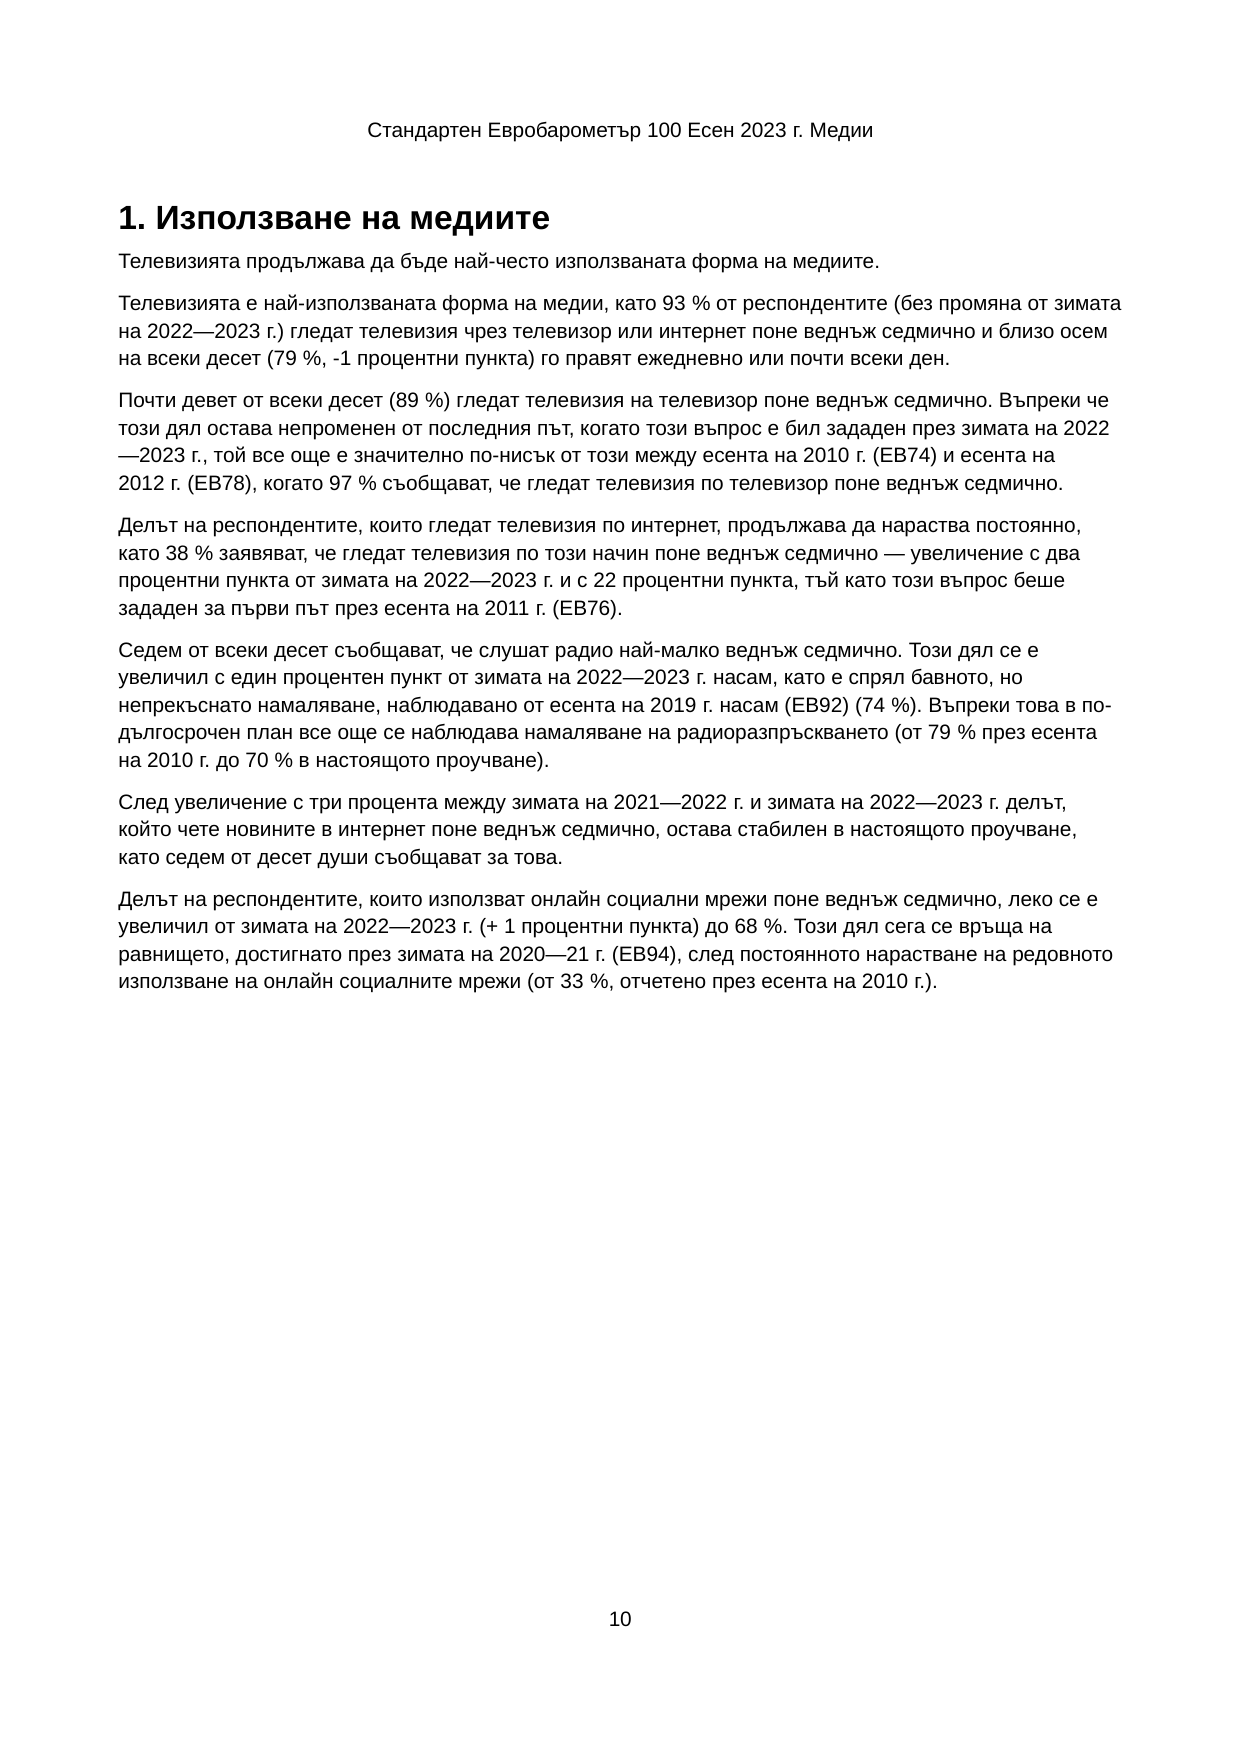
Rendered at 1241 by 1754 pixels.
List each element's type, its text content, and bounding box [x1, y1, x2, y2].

text Телевизията е най-използваната форма на медии, като 93 % от респондентите (без промяна от зимата на 2022—2023 г.) гледат телевизия чрез телевизор или интернет поне веднъж седмично и близо осем на всеки десет (79 %, -1 процентни пункта) го правят ежедневно или почти всеки ден. [118, 291, 1122, 370]
text След увеличение с три процента между зимата на 2021—2022 г. и зимата на 2022—2023 г. делът, който чете новините в интернет поне веднъж седмично, остава стабилен в настоящото проучване, като седем от десет души съобщават за това. [118, 789, 1122, 868]
text Седем от всеки десет съобщават, че слушат радио най-малко веднъж седмично. Този дял се е увеличил с един процентен пункт от зимата на 2022—2023 г. насам, като е спрял бавното, но непрекъснато намаляване, наблюдавано от есента на 2019 г. насам (EB92) (74 %). Въпреки това в по-дългосрочен план все още се наблюдава намаляване на радиоразпръскването (от 79 % през есента на 2010 г. до 70 % в настоящото проучване). [118, 637, 1122, 771]
text Делът на респондентите, които гледат телевизия по интернет, продължава да нараства постоянно, като 38 % заявяват, че гледат телевизия по този начин поне веднъж седмично — увеличение с два процентни пункта от зимата на 2022—2023 г. и с 22 процентни пункта, тъй като този въпрос беше зададен за първи път през есента на 2011 г. (EB76). [118, 513, 1122, 619]
subtitle 1. Използване на медиите [118, 198, 1122, 237]
text Почти девет от всеки десет (89 %) гледат телевизия на телевизор поне веднъж седмично. Въпреки че този дял остава непроменен от последния път, когато този въпрос е бил зададен през зимата на 2022—2023 г., той все още е значително по-нисък от този между есента на 2010 г. (EB74) и есента на 2012 г. (EB78), когато 97 % съобщават, че гледат телевизия по телевизор поне веднъж седмично. [118, 388, 1122, 495]
text Телевизията продължава да бъде най-често използваната форма на медиите. [118, 249, 1122, 273]
text Делът на респондентите, които използват онлайн социални мрежи поне веднъж седмично, леко се е увеличил от зимата на 2022—2023 г. (+ 1 процентни пункта) до 68 %. Този дял сега се връща на равнището, достигнато през зимата на 2020—21 г. (EB94), след постоянното нарастване на редовното използване на онлайн социалните мрежи (от 33 %, отчетено през есента на 2010 г.). [118, 887, 1122, 993]
